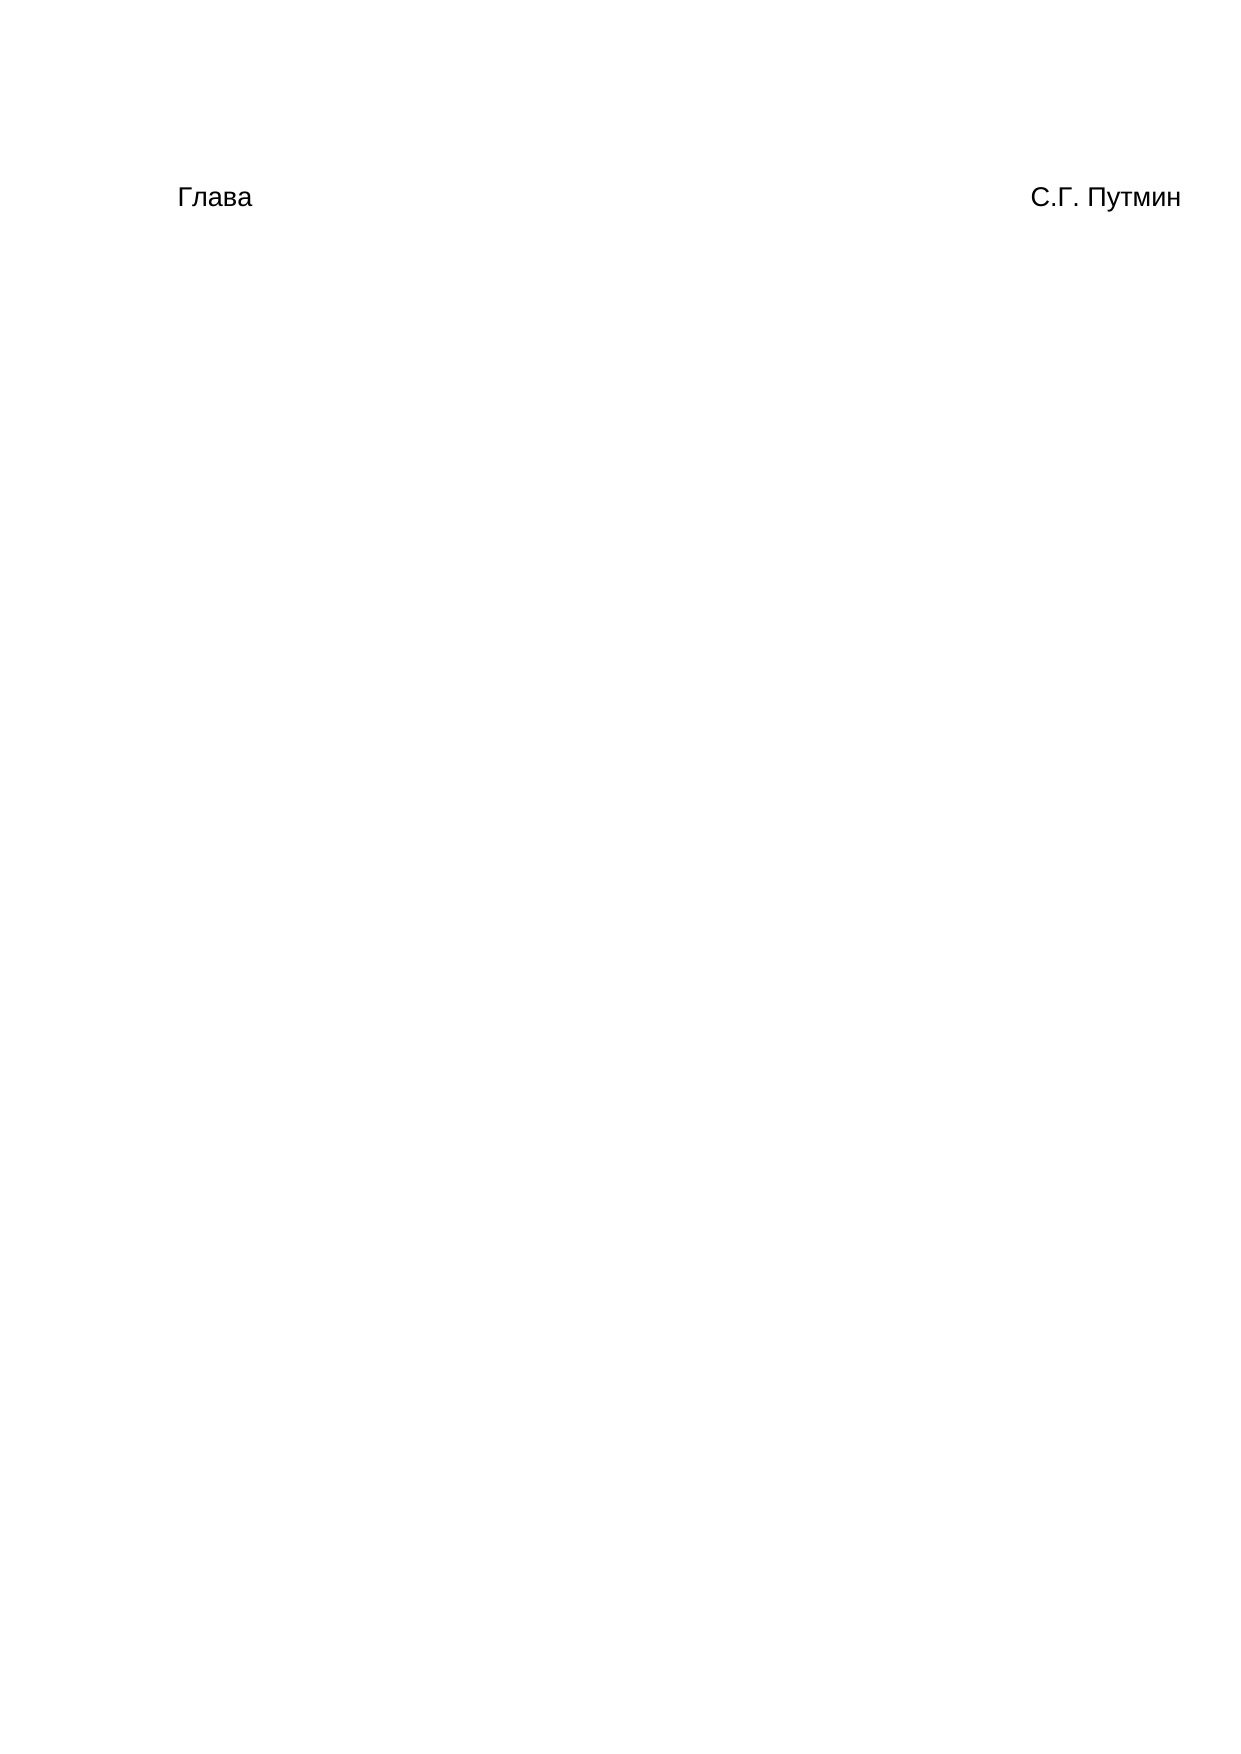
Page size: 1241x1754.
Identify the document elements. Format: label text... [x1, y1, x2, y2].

text Глава С.Г. Путмин [177, 181, 1181, 212]
